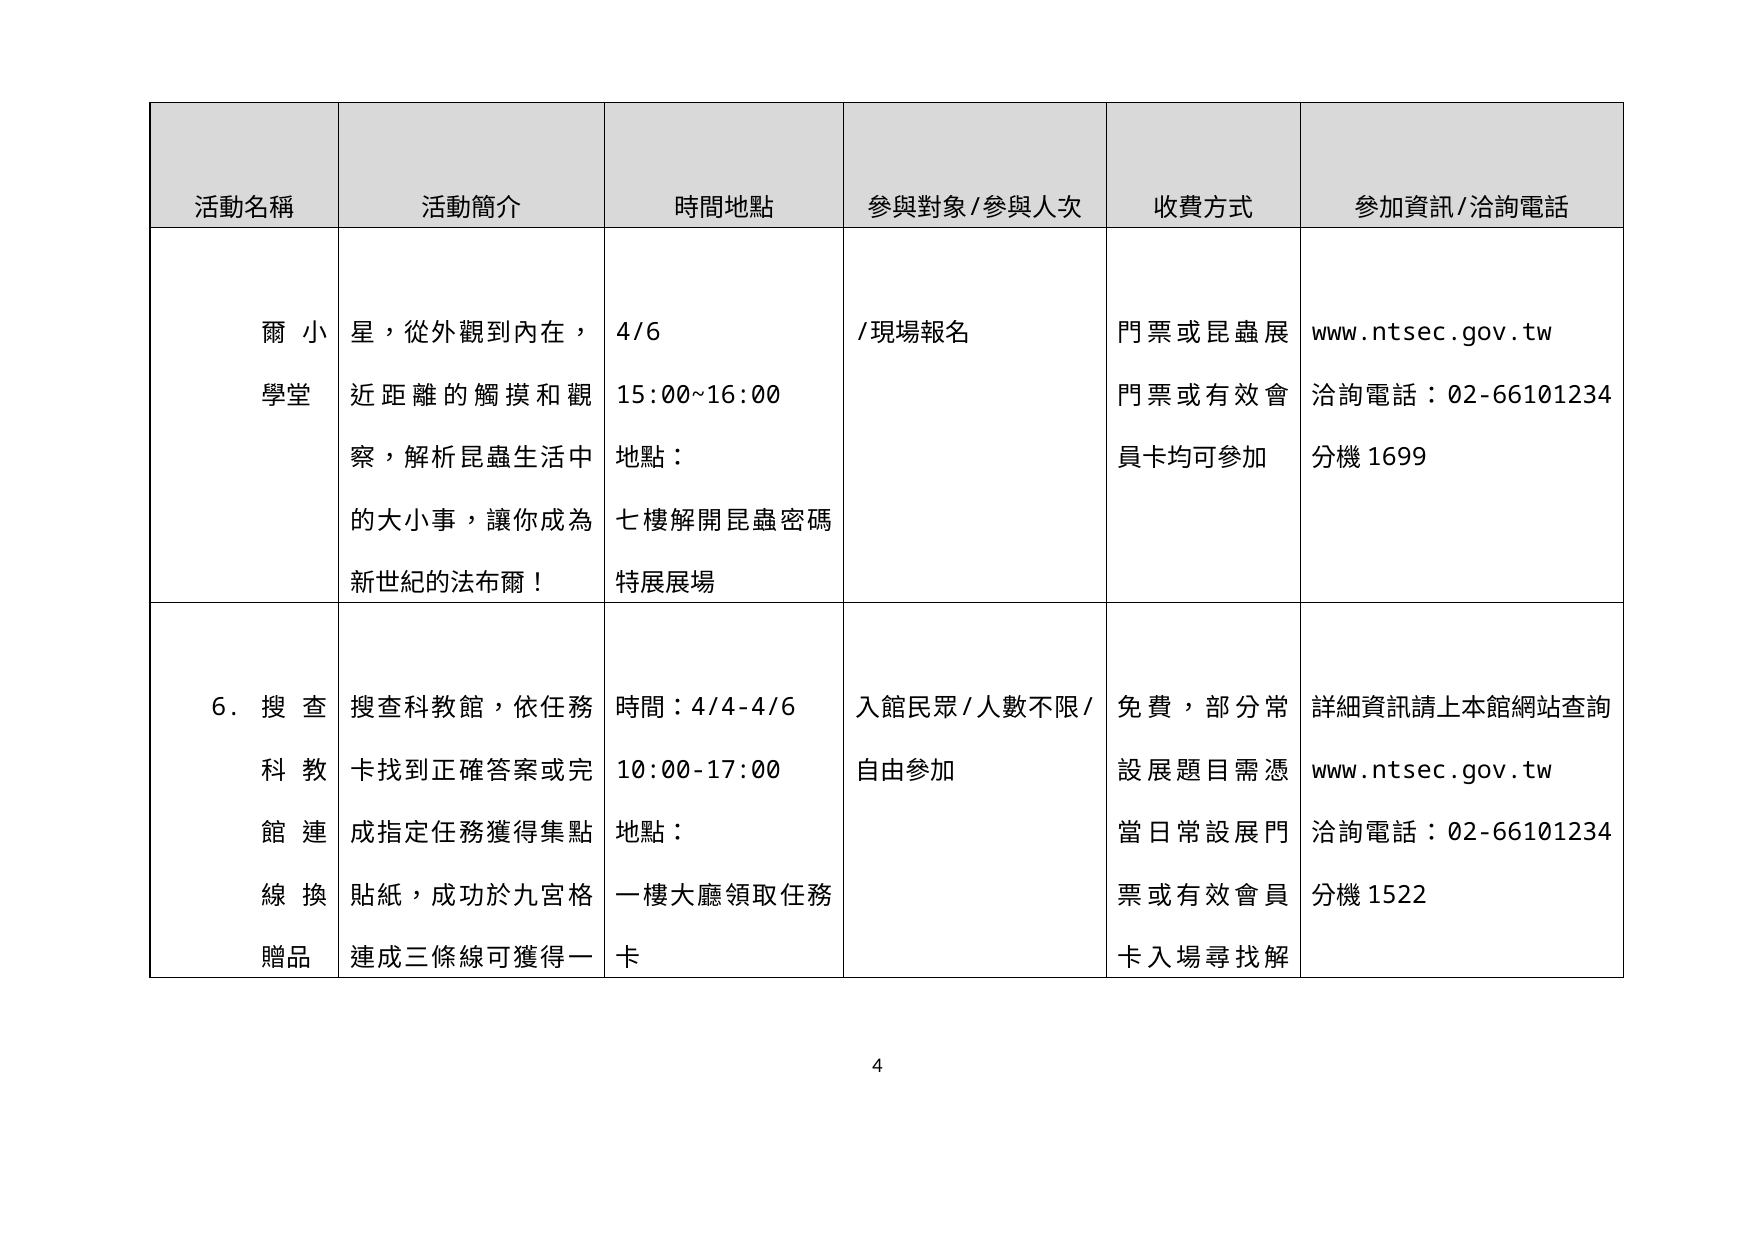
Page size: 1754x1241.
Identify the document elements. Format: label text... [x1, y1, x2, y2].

table_header 參加資訊/洽詢電話 [1301, 103, 1623, 227]
table_cell 法布爾小學堂 [151, 228, 338, 602]
table_cell 詳細資訊請上本館網站查詢www.ntsec.gov.tw 洽詢電話：02-66101234分機1522 [1301, 603, 1623, 977]
table_header 活動簡介 [339, 103, 604, 227]
table_header 時間地點 [605, 103, 843, 227]
table_header 收費方式 [1107, 103, 1300, 227]
table_header 參與對象/參與人次 [844, 103, 1106, 227]
table_cell 入館民眾/人數不限/自由參加 [844, 603, 1106, 977]
table_cell www.ntsec.gov.tw 洽詢電話：02-66101234分機1699 [1301, 228, 1623, 602]
table_cell 星，從外觀到內在，近距離的觸摸和觀察，解析昆蟲生活中的大小事，讓你成為新世紀的法布爾！ [339, 228, 604, 602]
table_cell 4/6 15:00~16:00 地點： 七樓解開昆蟲密碼特展展場 [605, 228, 843, 602]
table_cell 時間：4/4-4/6 10:00-17:00 地點： 一樓大廳領取任務卡 [605, 603, 843, 977]
table_header 活動名稱 [151, 103, 338, 227]
table_cell 門票或昆蟲展門票或有效會員卡均可參加 [1107, 228, 1300, 602]
table_cell 免費，部分常設展題目需憑當日常設展門票或有效會員卡入場尋找解 [1107, 603, 1300, 977]
table_cell 搜查科教館連線換贈品 [151, 603, 338, 977]
table_cell 搜查科教館，依任務卡找到正確答案或完成指定任務獲得集點貼紙，成功於九宮格連成三條線可獲得一 [339, 603, 604, 977]
table_cell /現場報名 [844, 228, 1106, 602]
